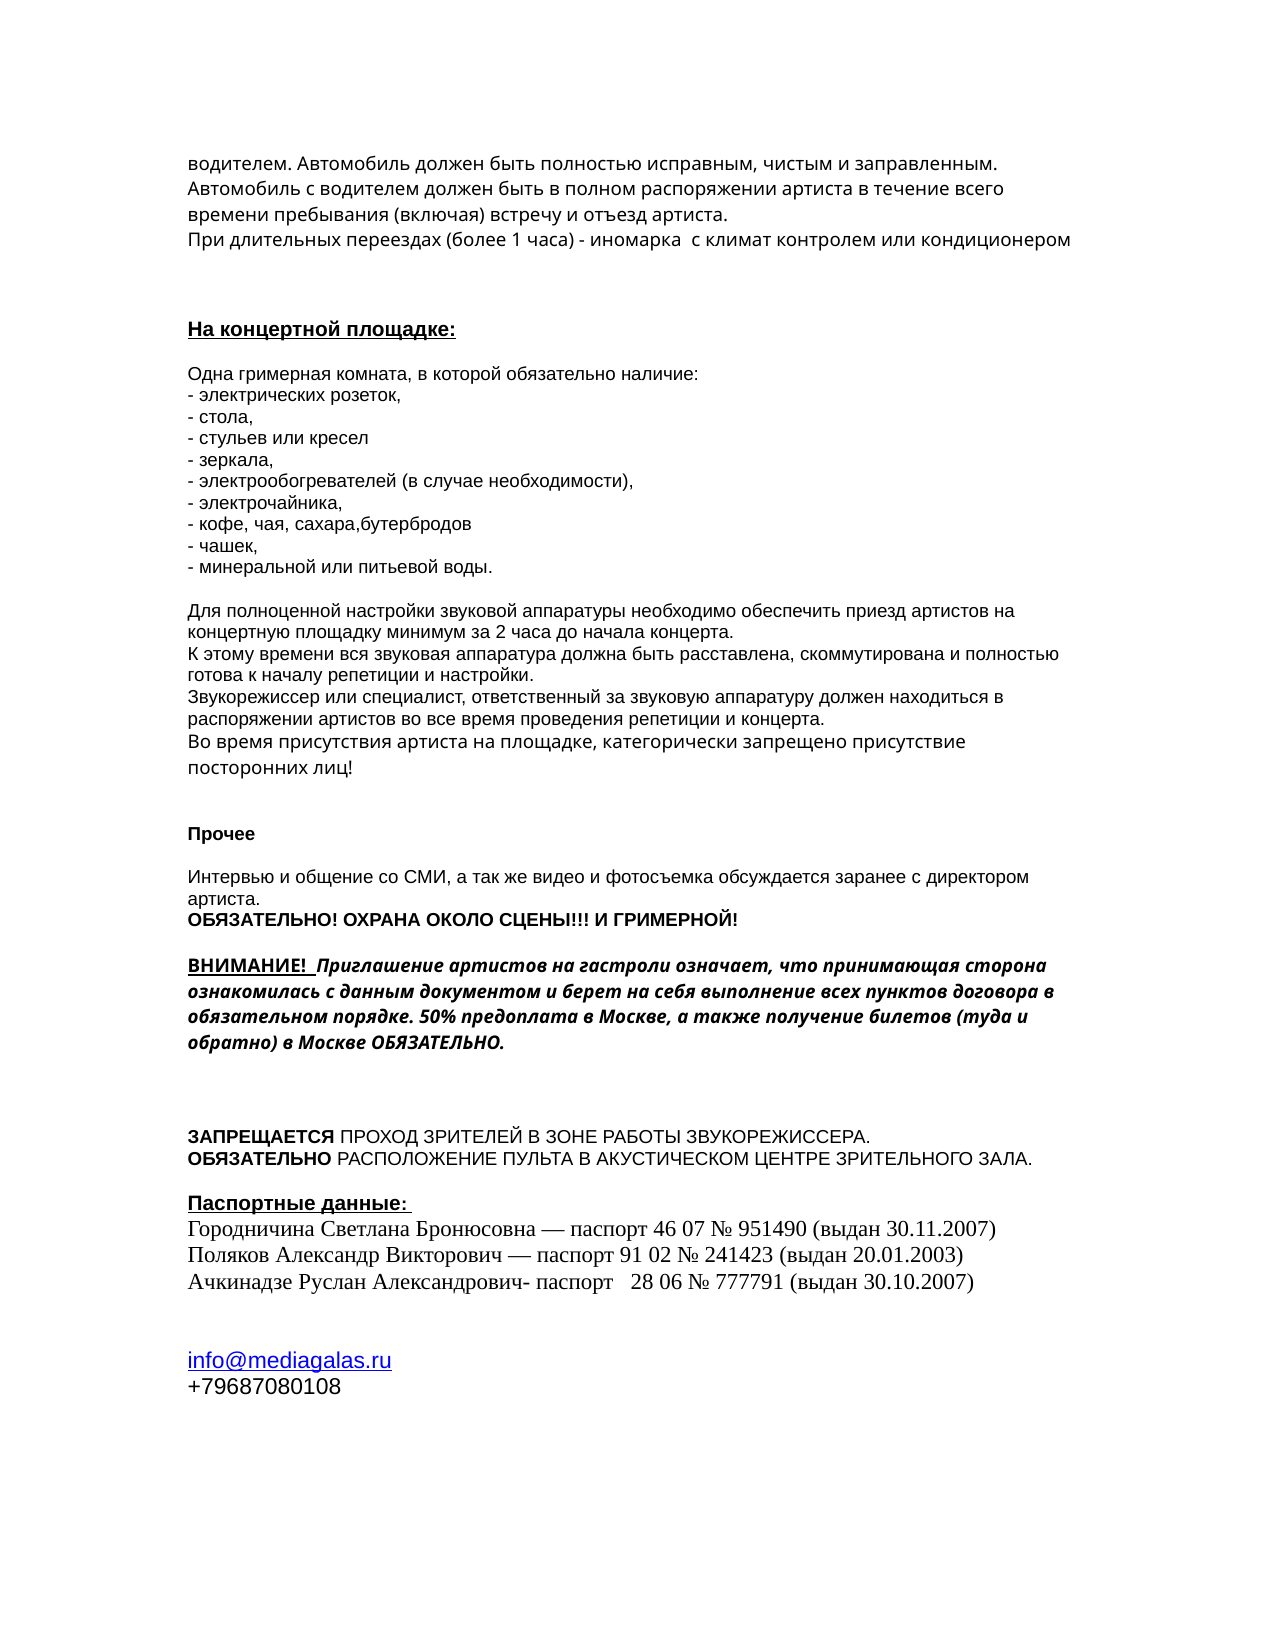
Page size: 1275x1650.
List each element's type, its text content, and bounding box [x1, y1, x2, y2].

text На концертной площадке: [187, 317, 1087, 341]
text ОБЯЗАТЕЛЬНО РАСПОЛОЖЕНИЕ ПУЛЬТА В АКУСТИЧЕСКОМ ЦЕНТРЕ ЗРИТЕЛЬНОГО ЗАЛА. [187, 1148, 1181, 1169]
text Одна гримерная комната, в которой обязательно наличие: [187, 362, 1087, 384]
text При длительных переездах (более 1 часа) - иномарка с климат контролем или кондиционером [187, 227, 1087, 252]
text - электрочайника, [187, 492, 1087, 513]
text - кофе, чая, сахара,бутербродов [187, 513, 1087, 535]
text Прочее [187, 823, 1087, 844]
text Паспортные данные: [187, 1191, 1087, 1215]
text Городничина Светлана Бронюсовна — паспорт 46 07 № 951490 (выдан 30.11.2007) [187, 1215, 1087, 1241]
text - электрических розеток, [187, 384, 1087, 405]
text - зеркала, [187, 448, 1087, 470]
text - электрообогревателей (в случае необходимости), [187, 470, 1087, 492]
text Поляков Александр Викторович — паспорт 91 02 № 241423 (выдан 20.01.2003) [187, 1241, 1087, 1268]
text Ачкинадзе Руслан Александрович- паспорт 28 06 № 777791 (выдан 30.10.2007) [187, 1268, 1087, 1294]
text info@mediagalas.ru [187, 1347, 1087, 1373]
text - стола, [187, 405, 1087, 427]
text ОБЯЗАТЕЛЬНО! ОХРАНА ОКОЛО СЦЕНЫ!!! И ГРИМЕРНОЙ! [187, 909, 1181, 931]
text водителем. Автомобиль должен быть полностью исправным, чистым и заправленным. Автомобиль с водителем должен быть в полном распоряжении артиста в течение всего времени пребывания (включая) встречу и отъезд артиста. [187, 150, 1087, 227]
text ВНИМАНИЕ! Приглашение артистов на гастроли означает, что принимающая сторона ознакомилась с данным документом и берет на себя выполнение всех пунктов договора в обязательном порядке. 50% предоплата в Москве, а также получение билетов (туда и обратно) в Москве ОБЯЗАТЕЛЬНО. [187, 952, 1087, 1054]
text - чашек, [187, 535, 1087, 556]
text К этому времени вся звуковая аппаратура должна быть расставлена, скоммутирована и полностью готова к началу репетиции и настройки. [187, 643, 1087, 686]
text - минеральной или питьевой воды. [187, 556, 1087, 578]
text Интервью и общение со СМИ, а так же видео и фотосъемка обсуждается заранее с директором артиста. [187, 866, 1087, 909]
text +79687080108 [187, 1373, 1087, 1399]
text Звукорежиссер или специалист, ответственный за звуковую аппаратуру должен находиться в распоряжении артистов во все время проведения репетиции и концерта. [187, 686, 1087, 729]
text - стульев или кресел [187, 427, 1087, 448]
text ЗАПРЕЩАЕТСЯ ПРОХОД ЗРИТЕЛЕЙ В ЗОНЕ РАБОТЫ ЗВУКОРЕЖИССЕРА. [187, 1126, 1181, 1148]
text Для полноценной настройки звуковой аппаратуры необходимо обеспечить приезд артистов на концертную площадку минимум за 2 часа до начала концерта. [187, 599, 1087, 643]
text Во время присутствия артиста на площадке, категорически запрещено присутствие посторонних лиц! [187, 729, 1087, 780]
